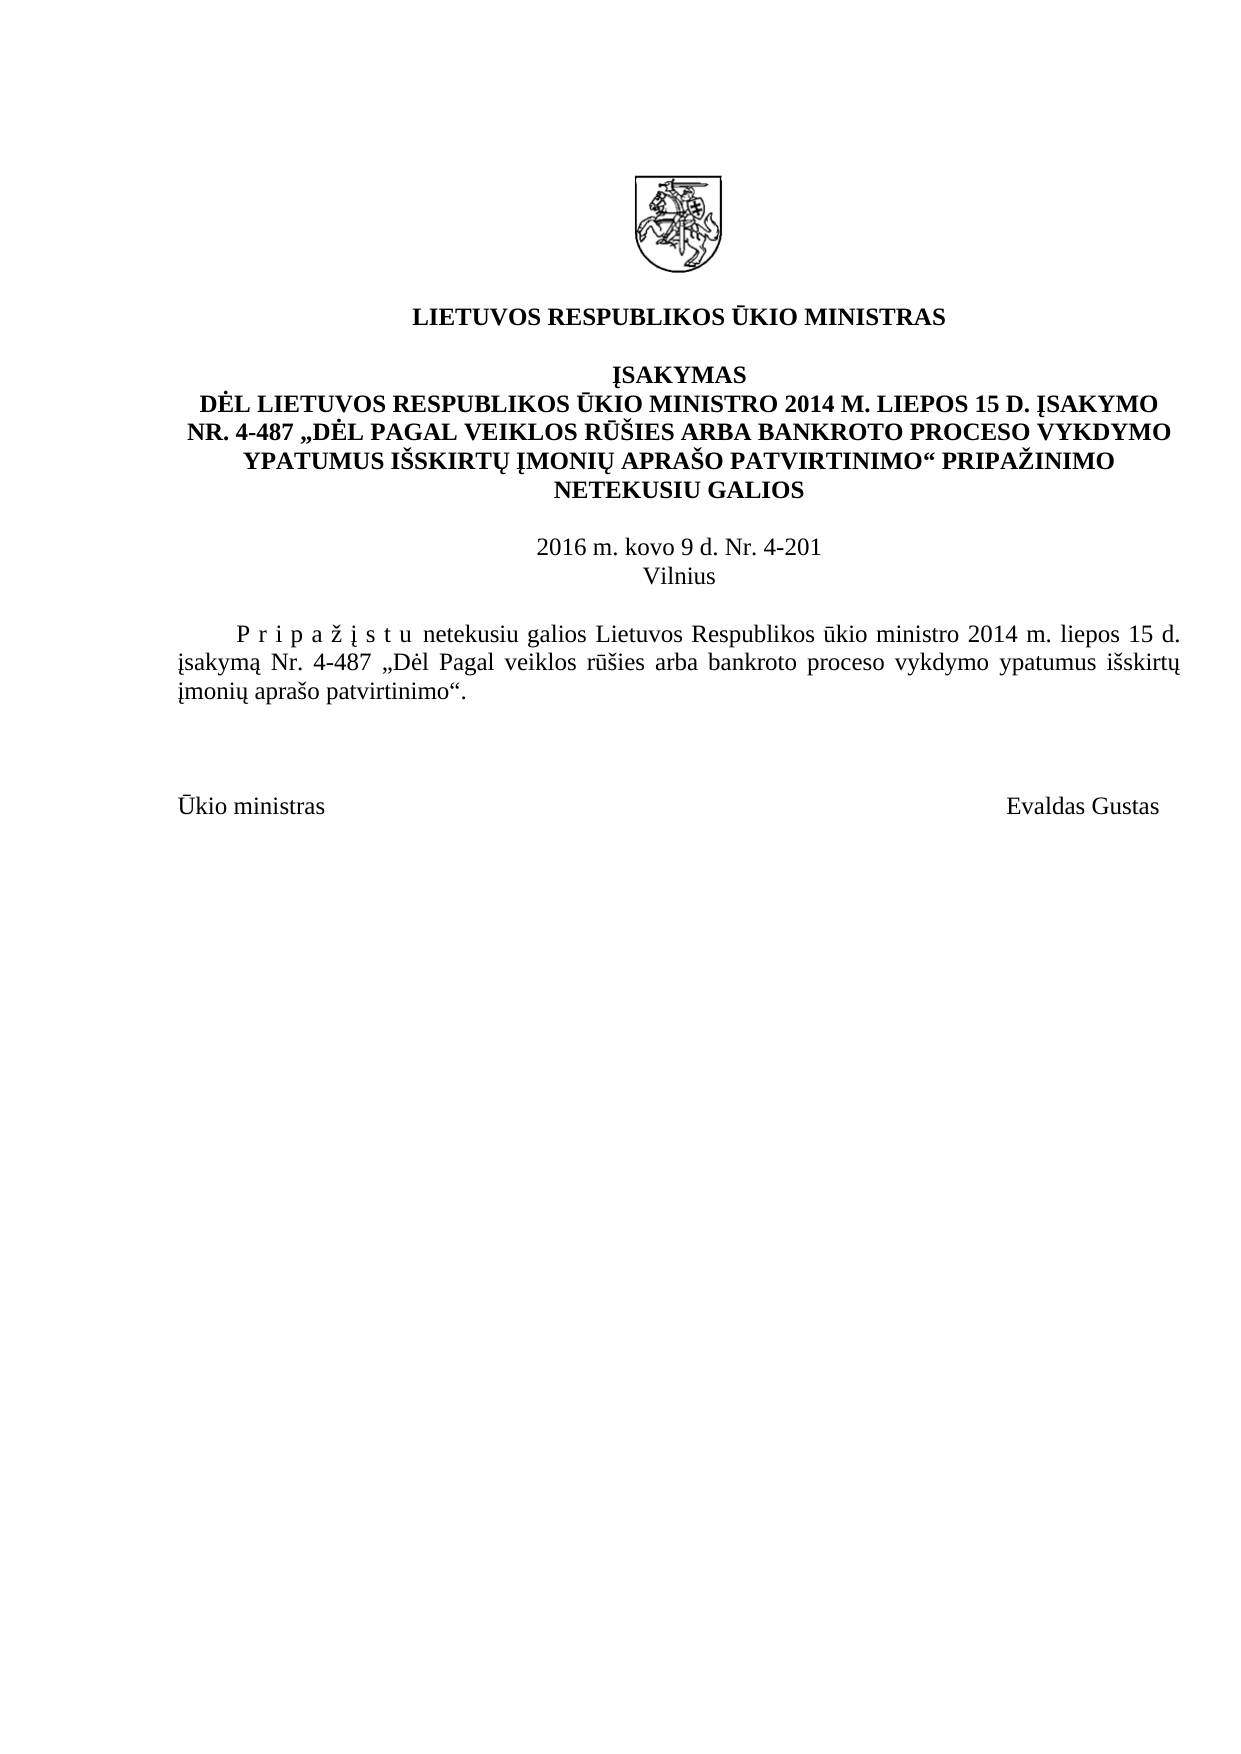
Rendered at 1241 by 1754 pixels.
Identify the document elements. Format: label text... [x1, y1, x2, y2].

text Ūkio ministras Evaldas Gustas [177, 791, 1181, 820]
text ĮSAKYMAS [177, 360, 1181, 389]
text 2016 m. kovo 9 d. Nr. 4-201 [177, 532, 1181, 561]
text Vilnius [177, 561, 1181, 590]
text LIETUVOS RESPUBLIKOS ŪKIO MINISTRAS [177, 302, 1181, 331]
text P r i p a ž į s t u netekusiu galios Lietuvos Respublikos ūkio ministro 2014 m. liepos 15 d. įsakymą Nr. 4-487 „Dėl Pagal veiklos rūšies arba bankroto proceso vykdymo ypatumus išskirtų įmonių aprašo patvirtinimo“. [177, 619, 1181, 705]
text DĖL Lietuvos Respublikos ŪKIO ministro 2014 m. liepos 15 d. įsakymo Nr. 4-487 „Dėl Pagal veiklos rūšies arba bankroto proceso vykdymo ypatumus išskirtų įmonių aprašo PATVIRTINIMO“ PRIPAŽINIMO NETEKUSIU GALIOS [177, 389, 1181, 504]
